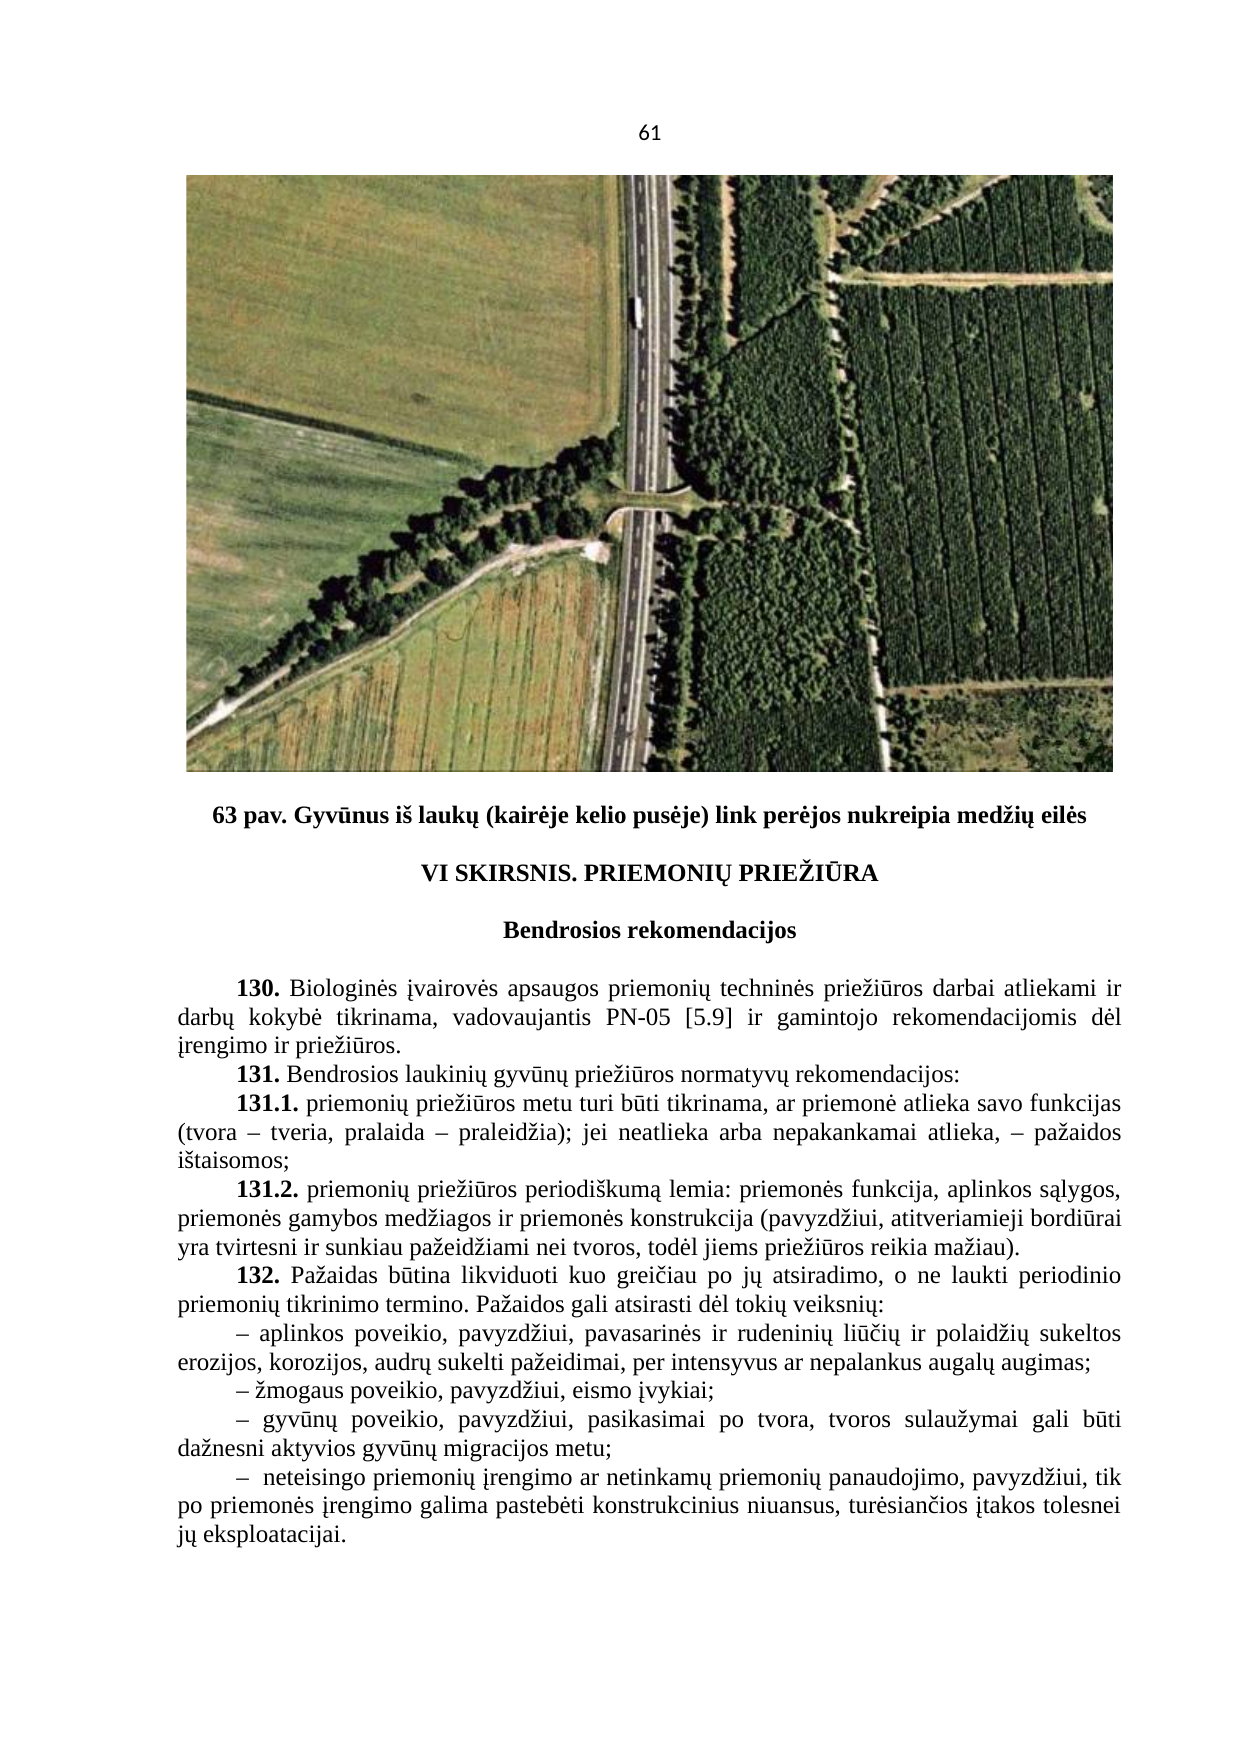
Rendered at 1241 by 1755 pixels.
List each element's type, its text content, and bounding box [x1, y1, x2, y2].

text 131.2. priemonių priežiūros periodiškumą lemia: priemonės funkcija, aplinkos sąlygos, priemonės gamybos medžiagos ir priemonės konstrukcija (pavyzdžiui, atitveriamieji bordiūrai yra tvirtesni ir sunkiau pažeidžiami nei tvoros, todėl jiems priežiūros reikia mažiau). [177, 1174, 1122, 1261]
text – žmogaus poveikio, pavyzdžiui, eismo įvykiai; [177, 1376, 1122, 1404]
text VI SKIRSNIS. PRIEMONIŲ PRIEŽIŪRA [177, 858, 1122, 887]
text 63 pav. Gyvūnus iš laukų (kairėje kelio pusėje) link perėjos nukreipia medžių eilės [177, 801, 1122, 829]
text 132. Pažaidas būtina likviduoti kuo greičiau po jų atsiradimo, o ne laukti periodinio priemonių tikrinimo termino. Pažaidos gali atsirasti dėl tokių veiksnių: [177, 1261, 1122, 1318]
text – gyvūnų poveikio, pavyzdžiui, pasikasimai po tvora, tvoros sulaužymai gali būti dažnesni aktyvios gyvūnų migracijos metu; [177, 1404, 1122, 1462]
text 130. Biologinės įvairovės apsaugos priemonių techninės priežiūros darbai atliekami ir darbų kokybė tikrinama, vadovaujantis PN-05 [5.9] ir gamintojo rekomendacijomis dėl įrengimo ir priežiūros. [177, 973, 1122, 1059]
text 131. Bendrosios laukinių gyvūnų priežiūros normatyvų rekomendacijos: [177, 1059, 1122, 1088]
text – neteisingo priemonių įrengimo ar netinkamų priemonių panaudojimo, pavyzdžiui, tik po priemonės įrengimo galima pastebėti konstrukcinius niuansus, turėsiančios įtakos tolesnei jų eksploatacijai. [177, 1462, 1122, 1548]
text 131.1. priemonių priežiūros metu turi būti tikrinama, ar priemonė atlieka savo funkcijas (tvora – tveria, pralaida – praleidžia); jei neatlieka arba nepakankamai atlieka, – pažaidos ištaisomos; [177, 1088, 1122, 1174]
text Bendrosios rekomendacijos [177, 916, 1122, 944]
text – aplinkos poveikio, pavyzdžiui, pavasarinės ir rudeninių liūčių ir polaidžių sukeltos erozijos, korozijos, audrų sukelti pažeidimai, per intensyvus ar nepalankus augalų augimas; [177, 1318, 1122, 1376]
